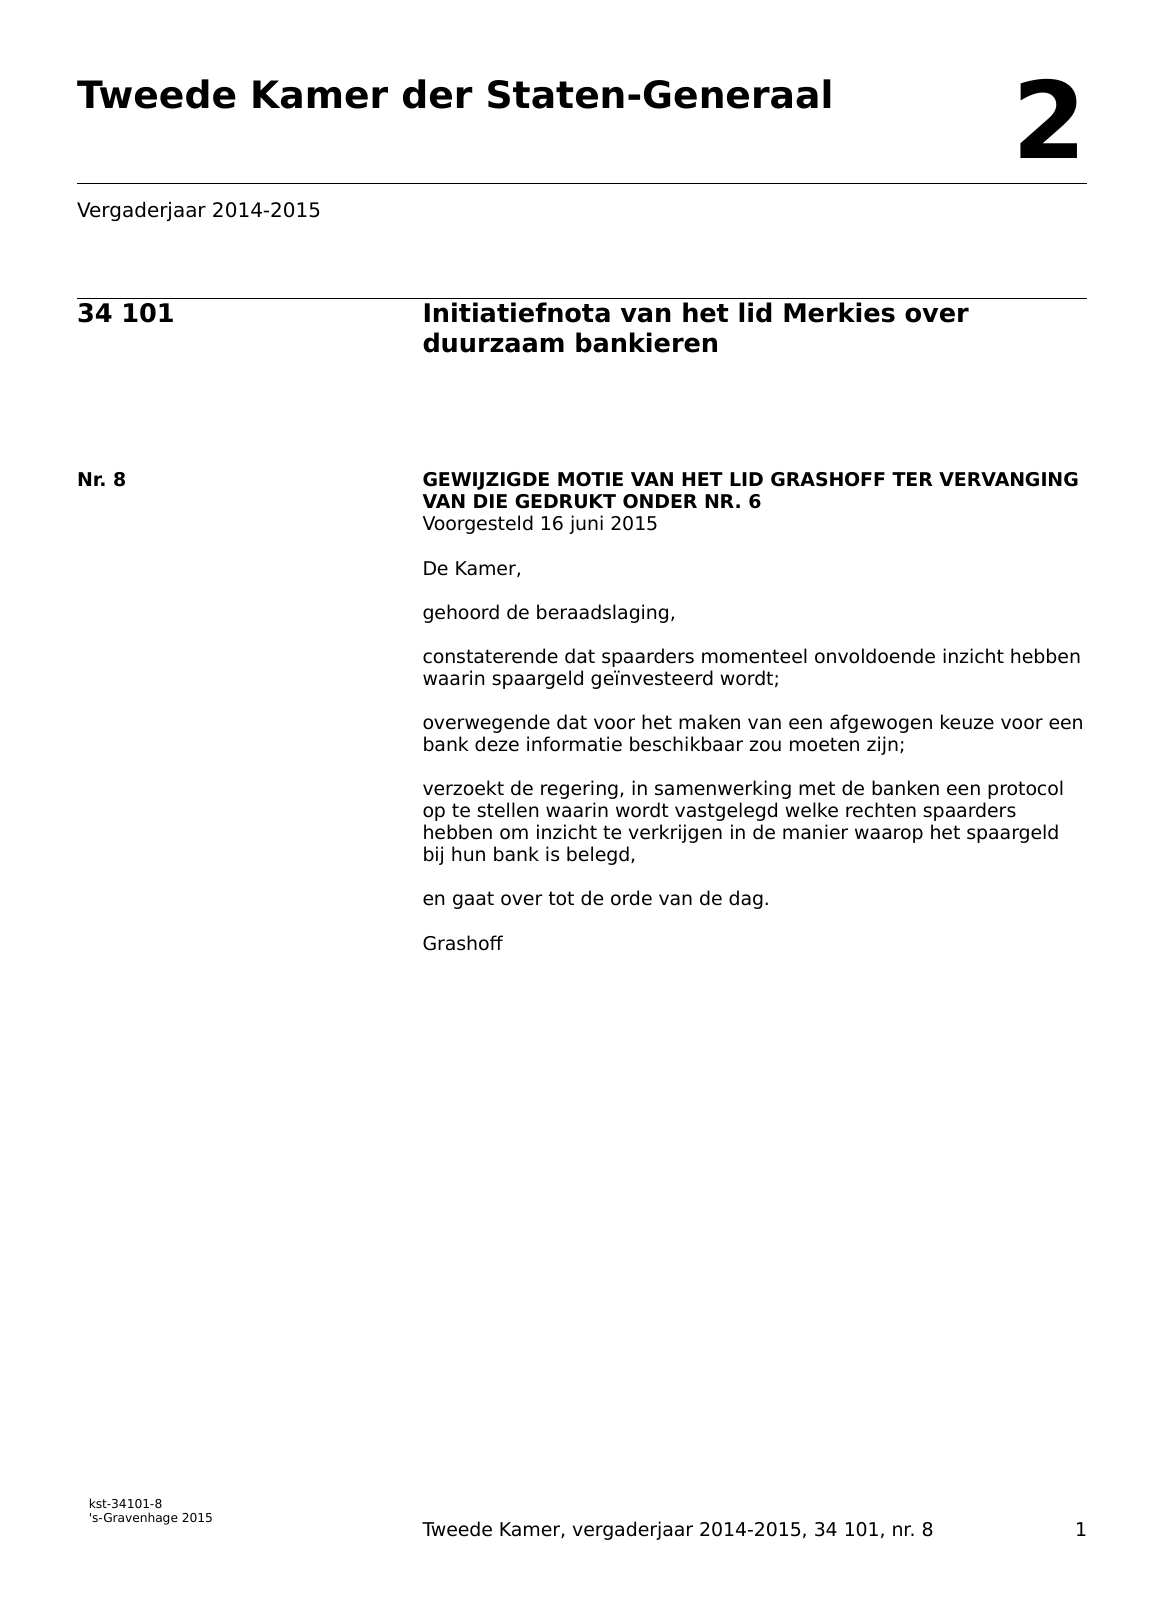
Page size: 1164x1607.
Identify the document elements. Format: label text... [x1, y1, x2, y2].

subtitle Nr. 8 GEWIJZIGDE MOTIE VAN HET LID GRASHOFF TER VERVANGING VAN DIE GEDRUKT ONDER NR. 6 [77, 469, 1087, 513]
text overwegende dat voor het maken van een afgewogen keuze voor een bank deze informatie beschikbaar zou moeten zijn; [422, 712, 1087, 756]
text kst-34101-8 [88, 1497, 323, 1511]
text 's-Gravenhage 2015 [88, 1511, 323, 1525]
text verzoekt de regering, in samenwerking met de banken een protocol op te stellen waarin wordt vastgelegd welke rechten spaarders hebben om inzicht te verkrijgen in de manier waarop het spaargeld bij hun bank is belegd, [422, 778, 1087, 866]
text Grashoff [422, 932, 1087, 954]
text De Kamer, [422, 557, 1087, 579]
text en gaat over tot de orde van de dag. [422, 888, 1087, 910]
table_header Tweede Kamer der Staten-Generaal [77, 59, 886, 183]
table_header 2 [886, 59, 1087, 183]
text gehoord de beraadslaging, [422, 602, 1087, 624]
text constaterende dat spaarders momenteel onvoldoende inzicht hebben waarin spaargeld geïnvesteerd wordt; [422, 646, 1087, 690]
subtitle 34 101 Initiatiefnota van het lid Merkies over duurzaam bankieren [77, 299, 1087, 358]
table_cell Vergaderjaar 2014-2015 [77, 184, 1087, 298]
text Voorgesteld 16 juni 2015 [422, 513, 1087, 535]
